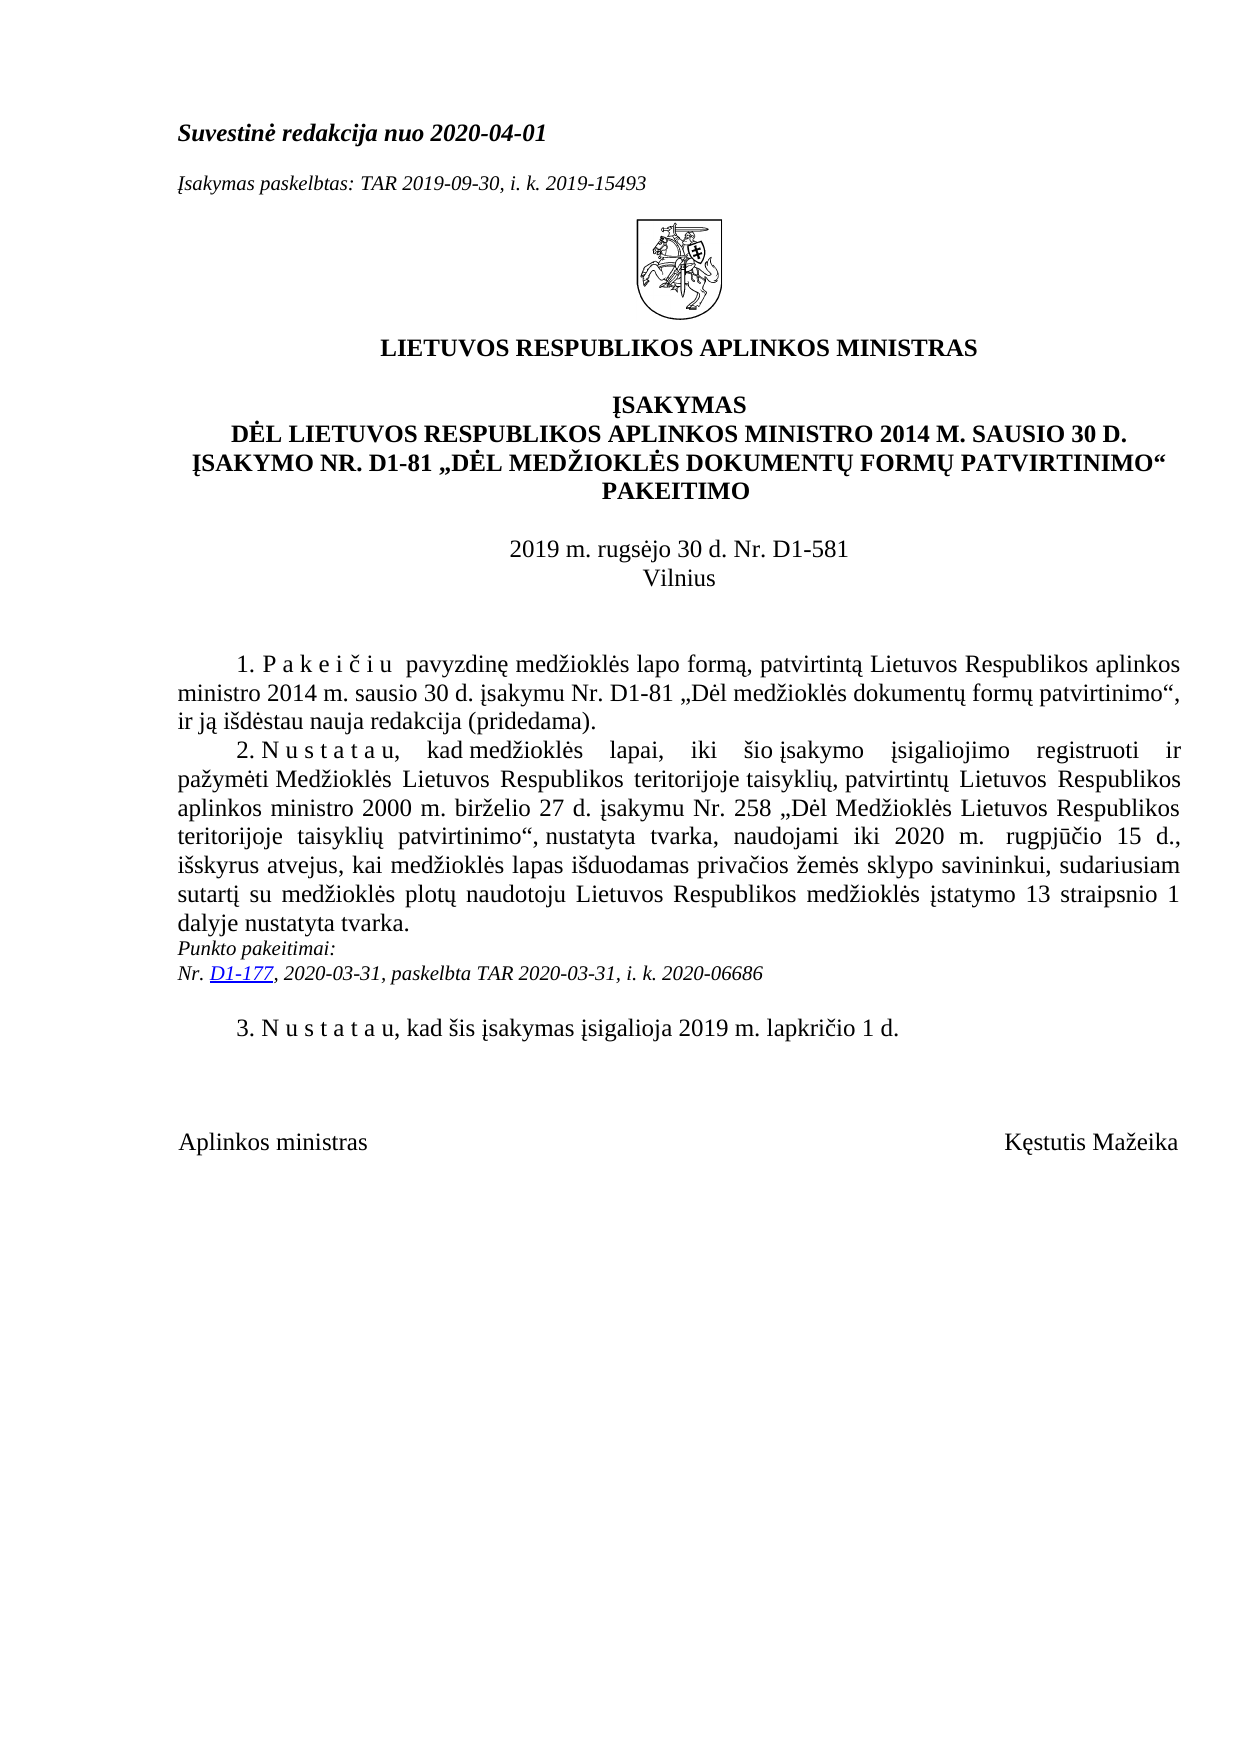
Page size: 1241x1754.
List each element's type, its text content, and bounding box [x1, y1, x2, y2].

text Nr. D1-177, 2020-03-31, paskelbta TAR 2020-03-31, i. k. 2020-06686 [177, 960, 1181, 984]
text 1. Pakeičiu pavyzdinę medžioklės lapo formą, patvirtintą Lietuvos Respublikos aplinkos ministro 2014 m. sausio 30 d. įsakymu Nr. D1-81 „Dėl medžioklės dokumentų formų patvirtinimo“, ir ją išdėstau nauja redakcija (pridedama). [177, 649, 1181, 735]
text Vilnius [177, 563, 1181, 591]
text Aplinkos ministras Kęstutis Mažeika [178, 1127, 1180, 1156]
text ĮSAKYMAS [177, 390, 1181, 419]
text DĖL LIETUVOS RESPUBLIKOS APLINKOS MINISTRO 2014 M. SAUSIO 30 D. ĮSAKYMO nR. d1-81 „DĖL MEDŽIOKLĖS DOKUMENTŲ FORMŲ PATVIRTINIMO“ PAKEITIMO [177, 419, 1181, 505]
text Punkto pakeitimai: [177, 936, 1181, 960]
text 3. Nustatau, kad šis įsakymas įsigalioja 2019 m. lapkričio 1 d. [177, 1013, 1181, 1042]
text Įsakymas paskelbtas: TAR 2019-09-30, i. k. 2019-15493 [177, 171, 1181, 195]
text 2019 m. rugsėjo 30 d. Nr. D1-581 [177, 534, 1181, 563]
text LIETUVOS RESPUBLIKOS APLINKOS MINISTRAS [177, 333, 1181, 361]
text 2. Nustatau, kad medžioklės lapai, iki šio įsakymo įsigaliojimo registruoti ir pažymėti Medžioklės Lietuvos Respublikos teritorijoje taisyklių, patvirtintų Lietuvos Respublikos aplinkos ministro 2000 m. birželio 27 d. įsakymu Nr. 258 „Dėl Medžioklės Lietuvos Respublikos teritorijoje taisyklių patvirtinimo“, nustatyta tvarka, naudojami iki 2020 m. rugpjūčio 15 d., išskyrus atvejus, kai medžioklės lapas išduodamas privačios žemės sklypo savininkui, sudariusiam sutartį su medžioklės plotų naudotoju Lietuvos Respublikos medžioklės įstatymo 13 straipsnio 1 dalyje nustatyta tvarka. [177, 735, 1181, 936]
text Suvestinė redakcija nuo 2020-04-01 [177, 118, 1181, 147]
